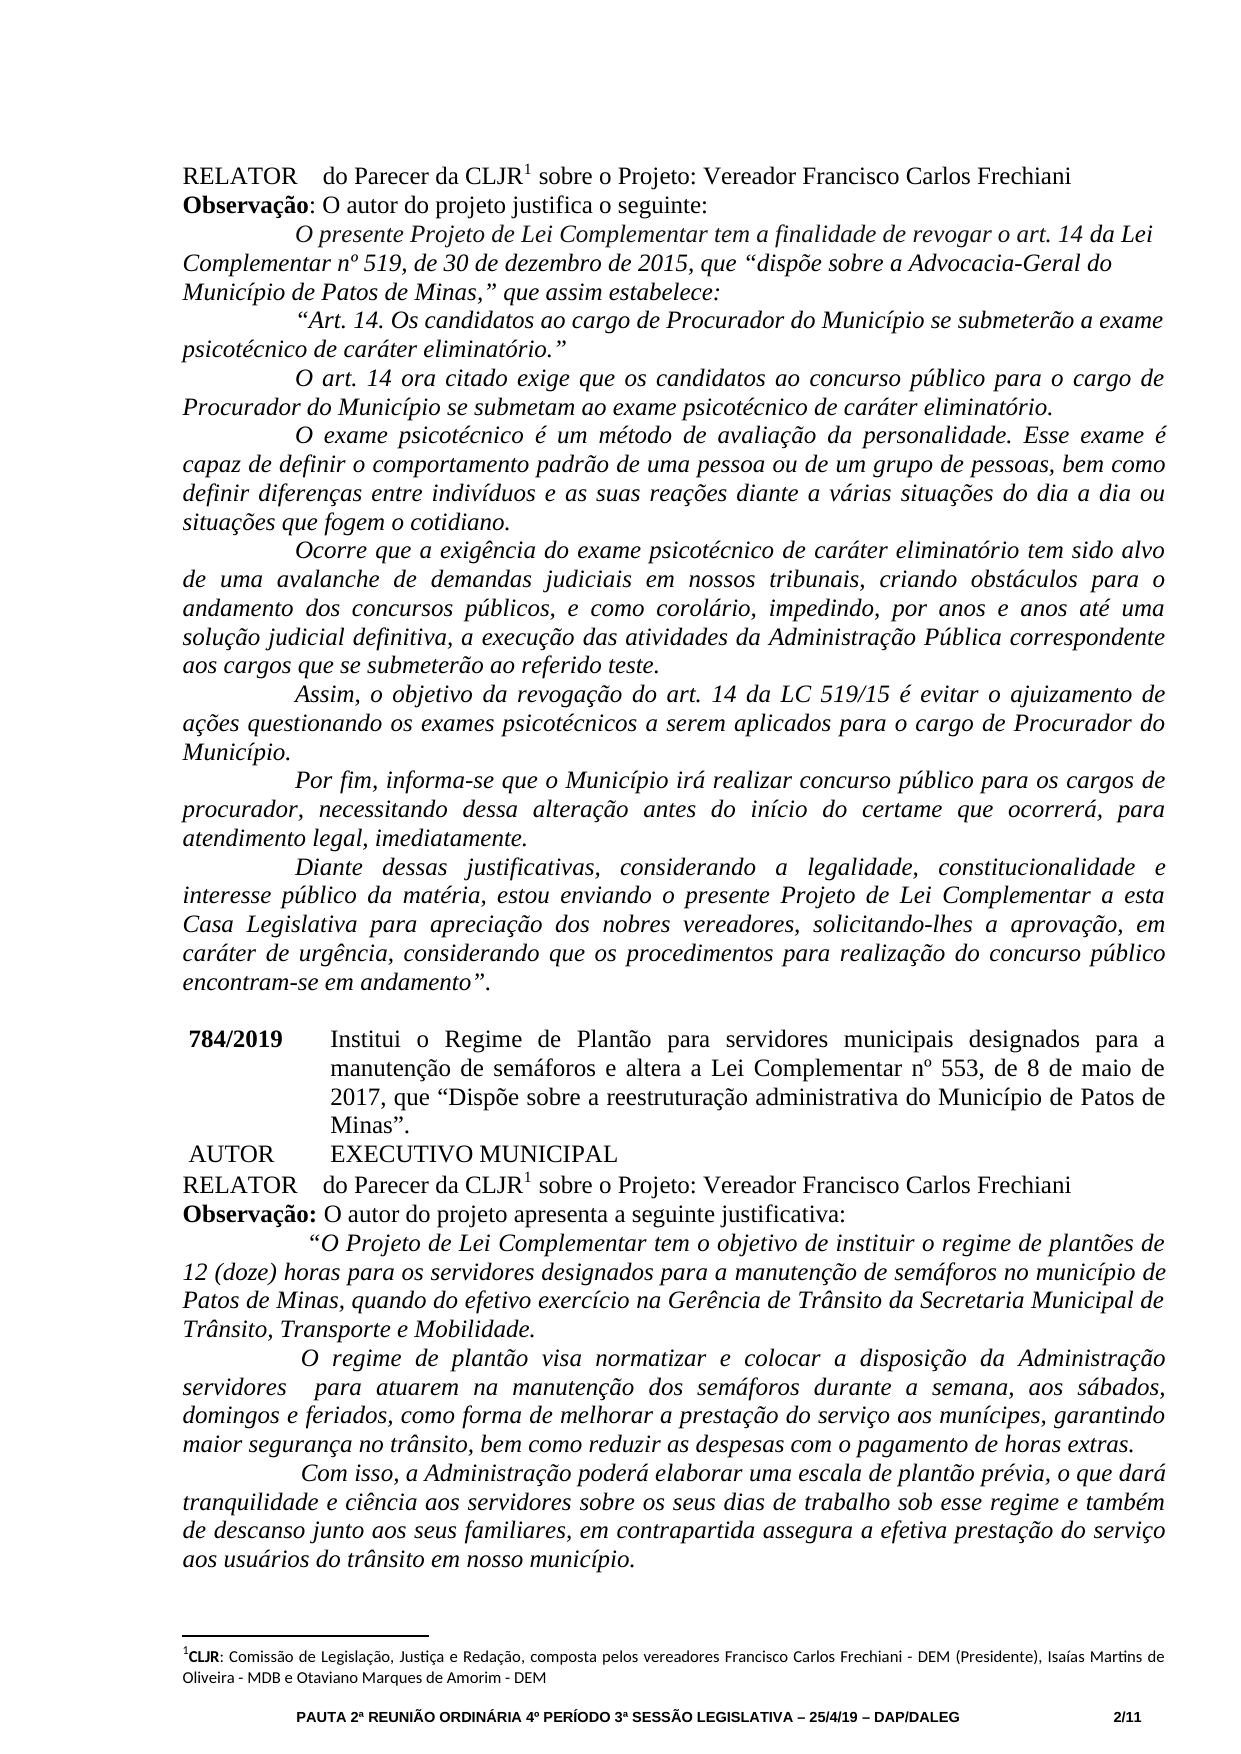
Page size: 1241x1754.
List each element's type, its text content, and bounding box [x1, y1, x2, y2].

text Com isso, a Administração poderá elaborar uma escala de plantão prévia, o que dará tranquilidade e ciência aos servidores sobre os seus dias de trabalho sob esse regime e também de descanso junto aos seus familiares, em contrapartida assegura a efetiva prestação do serviço aos usuários do trânsito em nosso município. [182, 1458, 1166, 1573]
text Observação: O autor do projeto justifica o seguinte: [182, 191, 1166, 219]
text O exame psicotécnico é um método de avaliação da personalidade. Esse exame é capaz de definir o comportamento padrão de uma pessoa ou de um grupo de pessoas, bem como definir diferenças entre indivíduos e as suas reações diante a várias situações do dia a dia ou situações que fogem o cotidiano. [182, 421, 1166, 536]
text Diante dessas justificativas, considerando a legalidade, constitucionalidade e interesse público da matéria, estou enviando o presente Projeto de Lei Complementar a esta Casa Legislativa para apreciação dos nobres vereadores, solicitando-lhes a aprovação, em caráter de urgência, considerando que os procedimentos para realização do concurso público encontram-se em andamento”. [182, 852, 1166, 996]
text AUTOR EXECUTIVO MUNICIPAL [188, 1139, 1166, 1168]
text 784/2019 Institui o Regime de Plantão para servidores municipais designados para a manutenção de semáforos e altera a Lei Complementar nº 553, de 8 de maio de 2017, que “Dispõe sobre a reestruturação administrativa do Município de Patos de Minas”. [188, 1024, 1166, 1139]
text O regime de plantão visa normatizar e colocar a disposição da Administração servidores para atuarem na manutenção dos semáforos durante a semana, aos sábados, domingos e feriados, como forma de melhorar a prestação do serviço aos munícipes, garantindo maior segurança no trânsito, bem como reduzir as despesas com o pagamento de horas extras. [182, 1343, 1166, 1458]
text “O Projeto de Lei Complementar tem o objetivo de instituir o regime de plantões de 12 (doze) horas para os servidores designados para a manutenção de semáforos no município de Patos de Minas, quando do efetivo exercício na Gerência de Trânsito da Secretaria Municipal de Trânsito, Transporte e Mobilidade. [182, 1228, 1166, 1343]
text CLJR: Comissão de Legislação, Justiça e Redação, composta pelos vereadores Francisco Carlos Frechiani - DEM (Presidente), Isaías Martins de Oliveira - MDB e Otaviano Marques de Amorim - DEM [182, 1642, 1166, 1688]
text “Art. 14. Os candidatos ao cargo de Procurador do Município se submeterão a exame psicotécnico de caráter eliminatório.” [182, 306, 1166, 363]
text Assim, o objetivo da revogação do art. 14 da LC 519/15 é evitar o ajuizamento de ações questionando os exames psicotécnicos a serem aplicados para o cargo de Procurador do Município. [182, 679, 1166, 766]
text O art. 14 ora citado exige que os candidatos ao concurso público para o cargo de Procurador do Município se submetam ao exame psicotécnico de caráter eliminatório. [182, 363, 1166, 421]
text RELATOR do Parecer da CLJR1 sobre o Projeto: Vereador Francisco Carlos Frechiani [182, 1168, 1166, 1199]
text O presente Projeto de Lei Complementar tem a finalidade de revogar o art. 14 da Lei Complementar nº 519, de 30 de dezembro de 2015, que “dispõe sobre a Advocacia-Geral do Município de Patos de Minas,” que assim estabelece: [182, 219, 1166, 306]
text Por fim, informa-se que o Município irá realizar concurso público para os cargos de procurador, necessitando dessa alteração antes do início do certame que ocorrerá, para atendimento legal, imediatamente. [182, 766, 1166, 852]
text Ocorre que a exigência do exame psicotécnico de caráter eliminatório tem sido alvo de uma avalanche de demandas judiciais em nossos tribunais, criando obstáculos para o andamento dos concursos públicos, e como corolário, impedindo, por anos e anos até uma solução judicial definitiva, a execução das atividades da Administração Pública correspondente aos cargos que se submeterão ao referido teste. [182, 536, 1166, 679]
text Observação: O autor do projeto apresenta a seguinte justificativa: [182, 1199, 1166, 1228]
text RELATOR do Parecer da CLJR sobre o Projeto: Vereador Francisco Carlos Frechiani [182, 159, 1166, 191]
